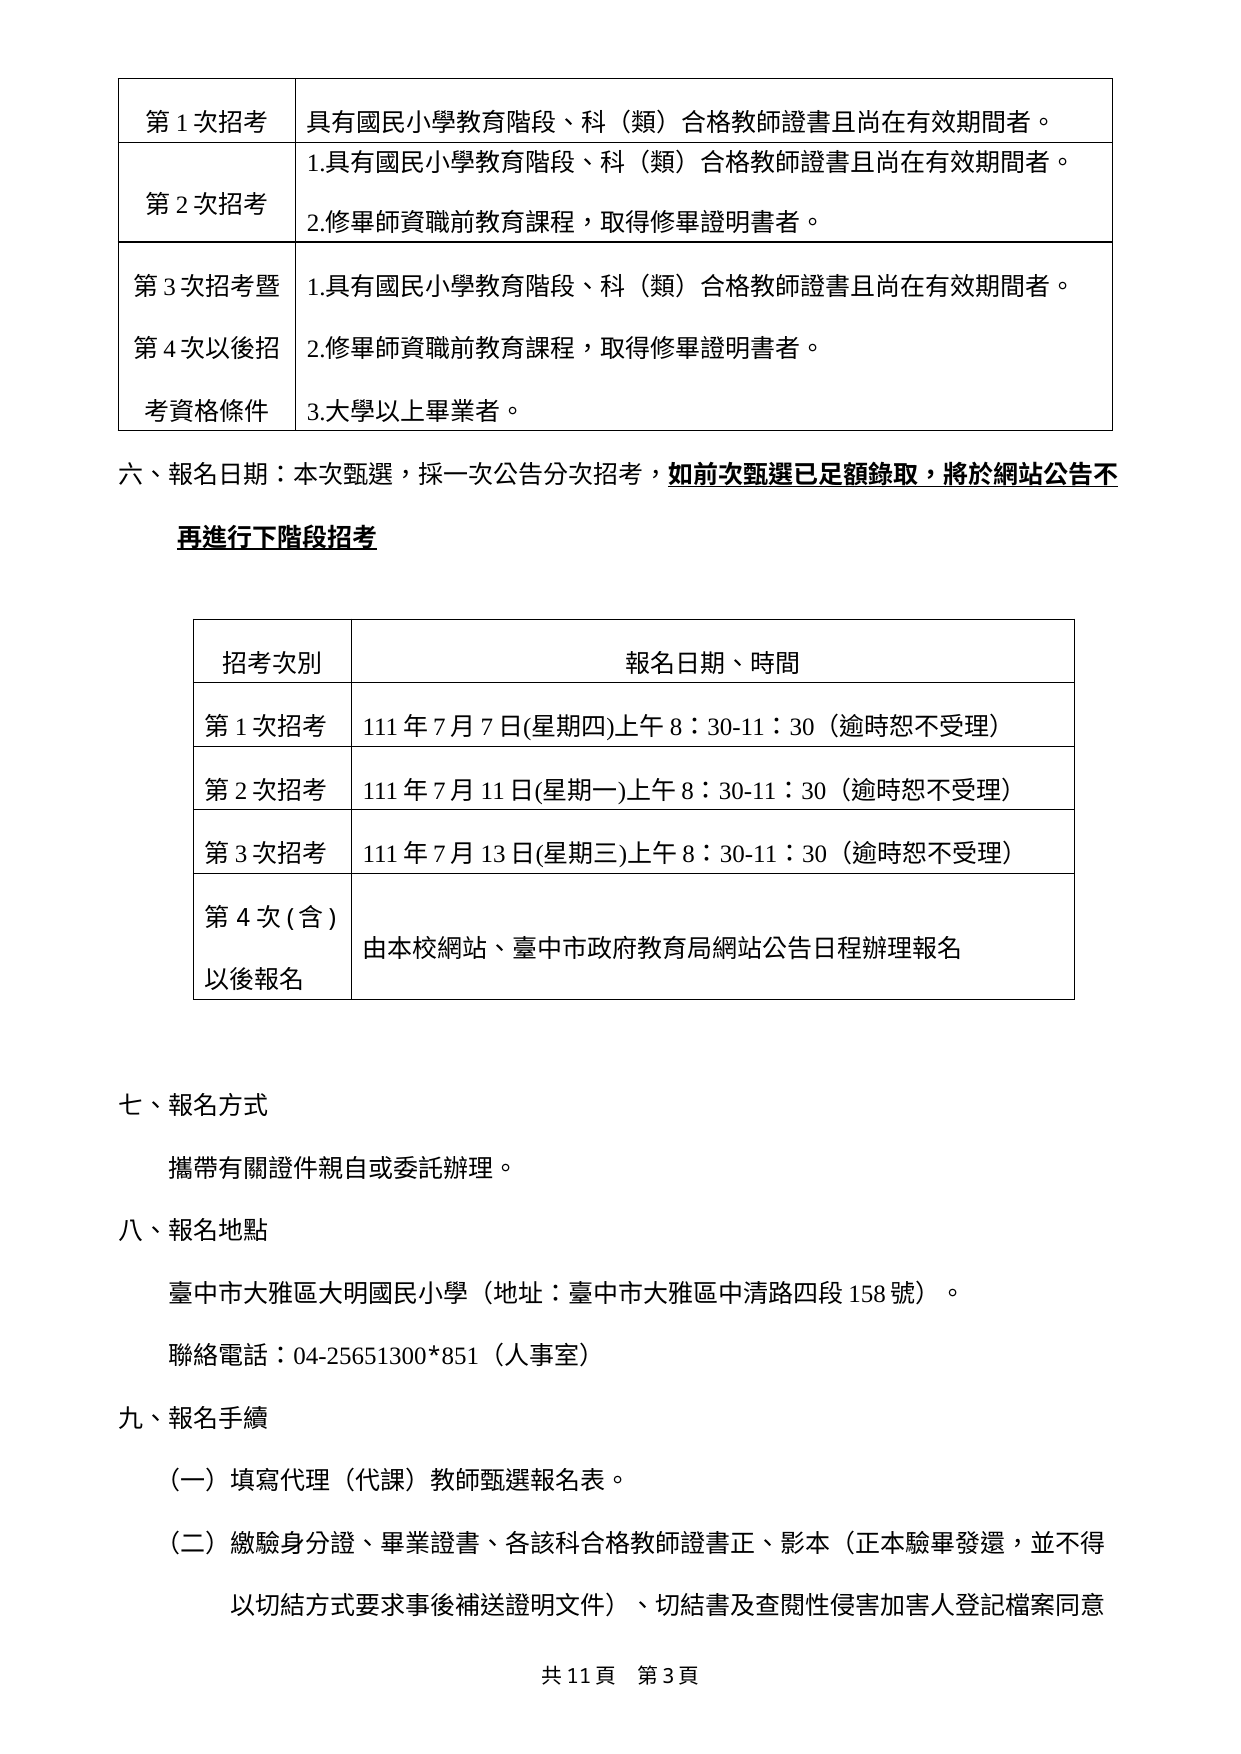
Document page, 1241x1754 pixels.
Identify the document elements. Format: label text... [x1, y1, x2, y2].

table_header 招考次別 [194, 620, 351, 682]
table_cell 1.具有國民小學教育階段、科（類）合格教師證書且尚在有效期間者。 2.修畢師資職前教育課程，取得修畢證明書者。 [296, 143, 1112, 241]
table_cell 第3次招考 [194, 810, 351, 873]
text 聯絡電話：04-25651300*851（人事室） [168, 1312, 1122, 1375]
text 七、報名方式 攜帶有關證件親自或委託辦理。 [118, 1062, 1122, 1187]
text （一）填寫代理（代課）教師甄選報名表。 [118, 1437, 1122, 1500]
table_cell 111年7月7日(星期四)上午8：30-11：30（逾時恕不受理） [352, 683, 1074, 746]
table_cell 111年7月11日(星期一)上午8：30-11：30（逾時恕不受理） [352, 747, 1074, 809]
text 六、報名日期：本次甄選，採一次公告分次招考，如前次甄選已足額錄取，將於網站公告不再進行下階段招考 [118, 431, 1122, 556]
table_cell 由本校網站、臺中市政府教育局網站公告日程辦理報名 [352, 874, 1074, 999]
table_cell 第4次(含)以後報名 [194, 874, 351, 999]
table_cell 第2次招考 [119, 143, 295, 241]
table_cell 第3次招考暨 第4次以後招考資格條件 [119, 243, 295, 430]
text 八、報名地點 臺中市大雅區大明國民小學（地址：臺中市大雅區中清路四段158號）。 [118, 1187, 1122, 1312]
table_header 報名日期、時間 [352, 620, 1074, 682]
table_cell 第2次招考 [194, 747, 351, 809]
table_cell 1.具有國民小學教育階段、科（類）合格教師證書且尚在有效期間者。 2.修畢師資職前教育課程，取得修畢證明書者。 3.大學以上畢業者。 [296, 243, 1112, 430]
text 九、報名手續 [118, 1375, 1122, 1437]
text （二）繳驗身分證、畢業證書、各該科合格教師證書正、影本（正本驗畢發還，並不得以切結方式要求事後補送證明文件）、切結書及查閱性侵害加害人登記檔案同意 [156, 1500, 1122, 1625]
table_cell 第1次招考 [194, 683, 351, 746]
table_header 具有國民小學教育階段、科（類）合格教師證書且尚在有效期間者。 [296, 79, 1112, 142]
table_cell 111年7月13日(星期三)上午8：30-11：30（逾時恕不受理） [352, 810, 1074, 873]
table_header 第1次招考 [119, 79, 295, 142]
